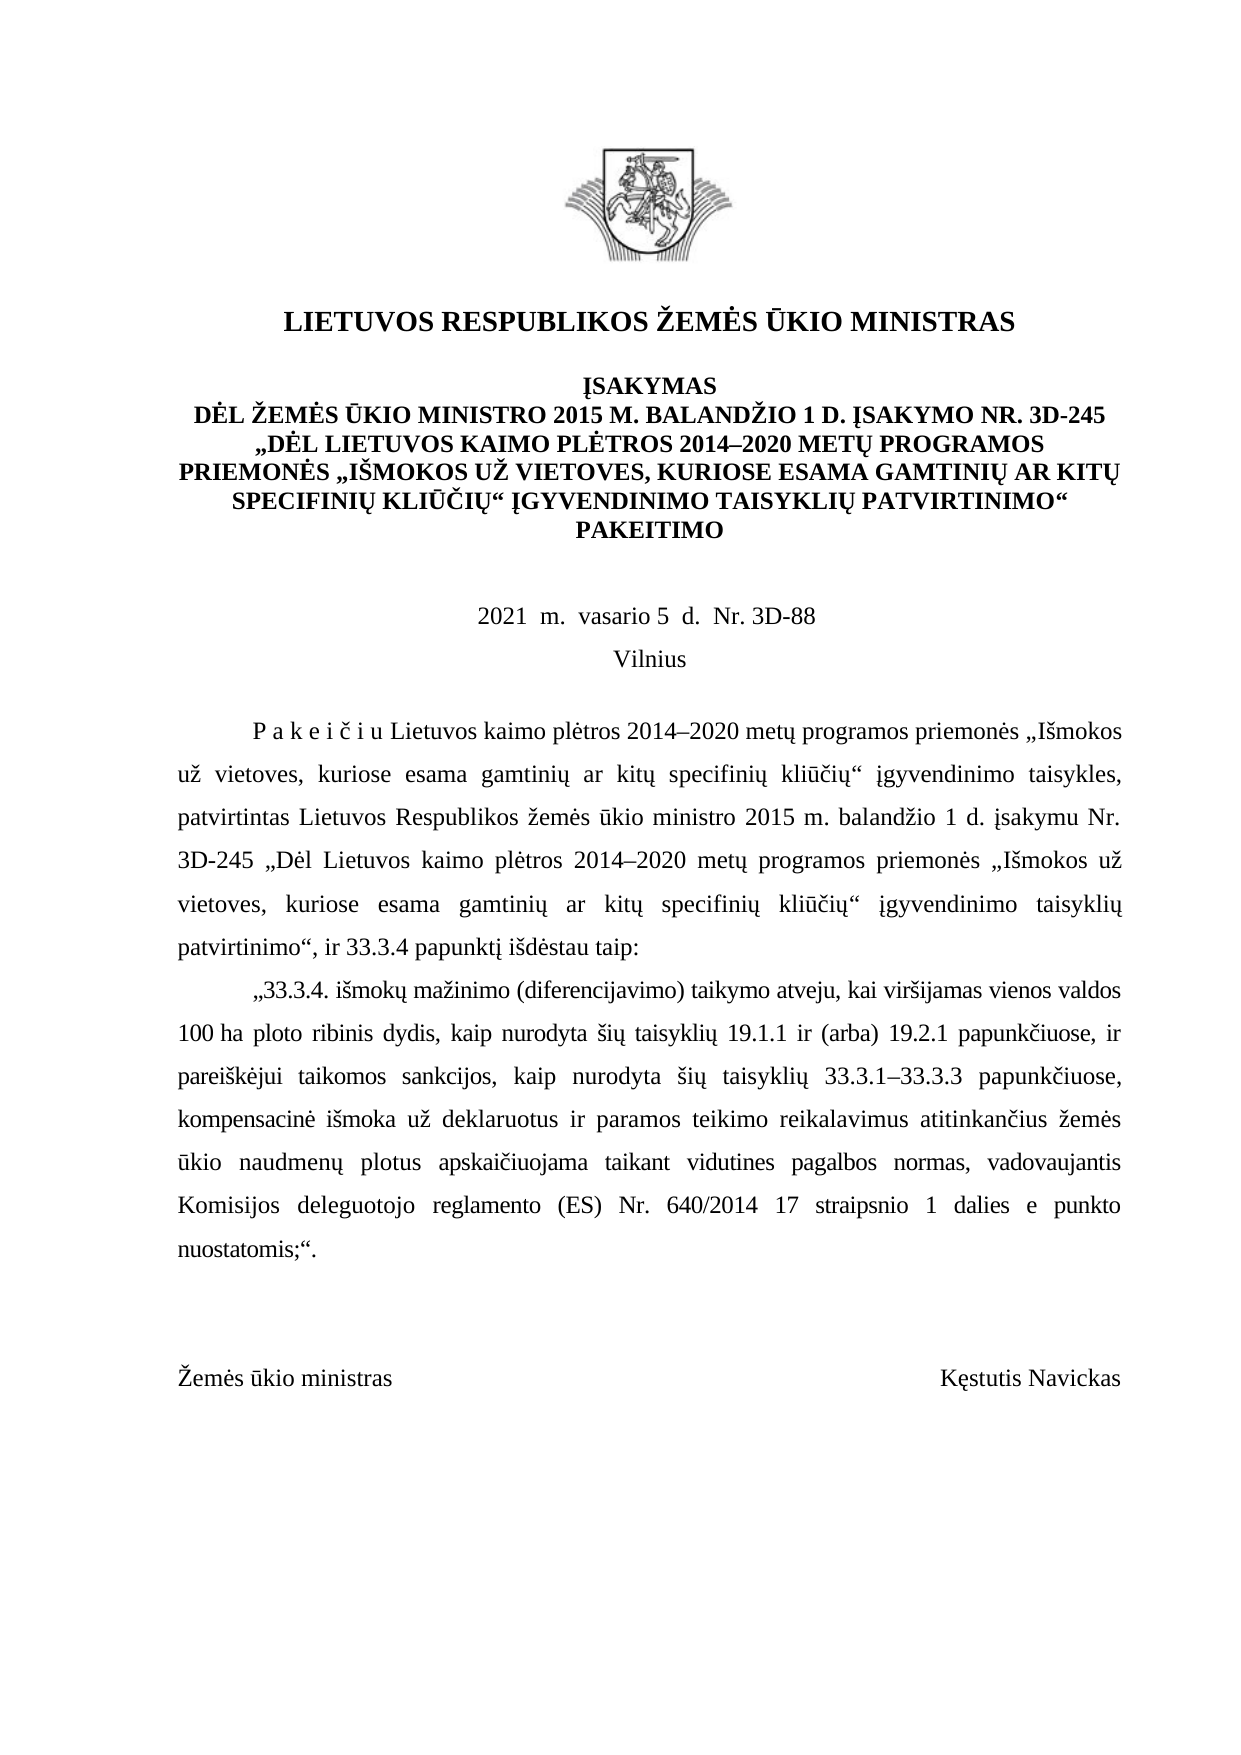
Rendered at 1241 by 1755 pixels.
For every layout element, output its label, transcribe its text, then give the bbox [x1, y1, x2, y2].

text Dėl žemės ūkio ministro 2015 m. balandžio 1 d. įsakymo nr. 3d-245 „dėl lietuvos kaimo plėtros 2014–2020 metų programos priemonės „IŠMOKOS UŽ VIETOVES, KURIOSE ESAMA GAMTINIŲ AR KITŲ SPECIFINIŲ KLIŪČIŲ“ įgyvendinimo taisyklių patvirtinimo“ pakeitimo [177, 400, 1122, 544]
text „33.3.4. išmokų mažinimo (diferencijavimo) taikymo atveju, kai viršijamas vienos valdos 100 ha ploto ribinis dydis, kaip nurodyta šių taisyklių 19.1.1 ir (arba) 19.2.1 papunkčiuose, ir pareiškėjui taikomos sankcijos, kaip nurodyta šių taisyklių 33.3.1–33.3.3 papunkčiuose, kompensacinė išmoka už deklaruotus ir paramos teikimo reikalavimus atitinkančius žemės ūkio naudmenų plotus apskaičiuojama taikant vidutines pagalbos normas, vadovaujantis Komisijos deleguotojo reglamento (ES) Nr. 640/2014 17 straipsnio 1 dalies e punkto nuostatomis;“. [177, 975, 1122, 1262]
text P a k e i č i u Lietuvos kaimo plėtros 2014–2020 metų programos priemonės „Išmokos už vietoves, kuriose esama gamtinių ar kitų specifinių kliūčių“ įgyvendinimo taisykles, patvirtintas Lietuvos Respublikos žemės ūkio ministro 2015 m. balandžio 1 d. įsakymu Nr. 3D-245 „Dėl Lietuvos kaimo plėtros 2014–2020 metų programos priemonės „Išmokos už vietoves, kuriose esama gamtinių ar kitų specifinių kliūčių“ įgyvendinimo taisyklių patvirtinimo“, ir 33.3.4 papunktį išdėstau taip: [177, 716, 1122, 961]
text Vilnius [177, 644, 1122, 673]
text ĮSAKYMAS [177, 371, 1122, 400]
text 2021 m. vasario 5 d. Nr. 3D-88 [177, 601, 1122, 630]
text LIETUVOS RESPUBLIKOS ŽEMĖS ŪKIO MINISTRAS [177, 304, 1122, 338]
text Žemės ūkio ministras Kęstutis Navickas [177, 1363, 1122, 1392]
